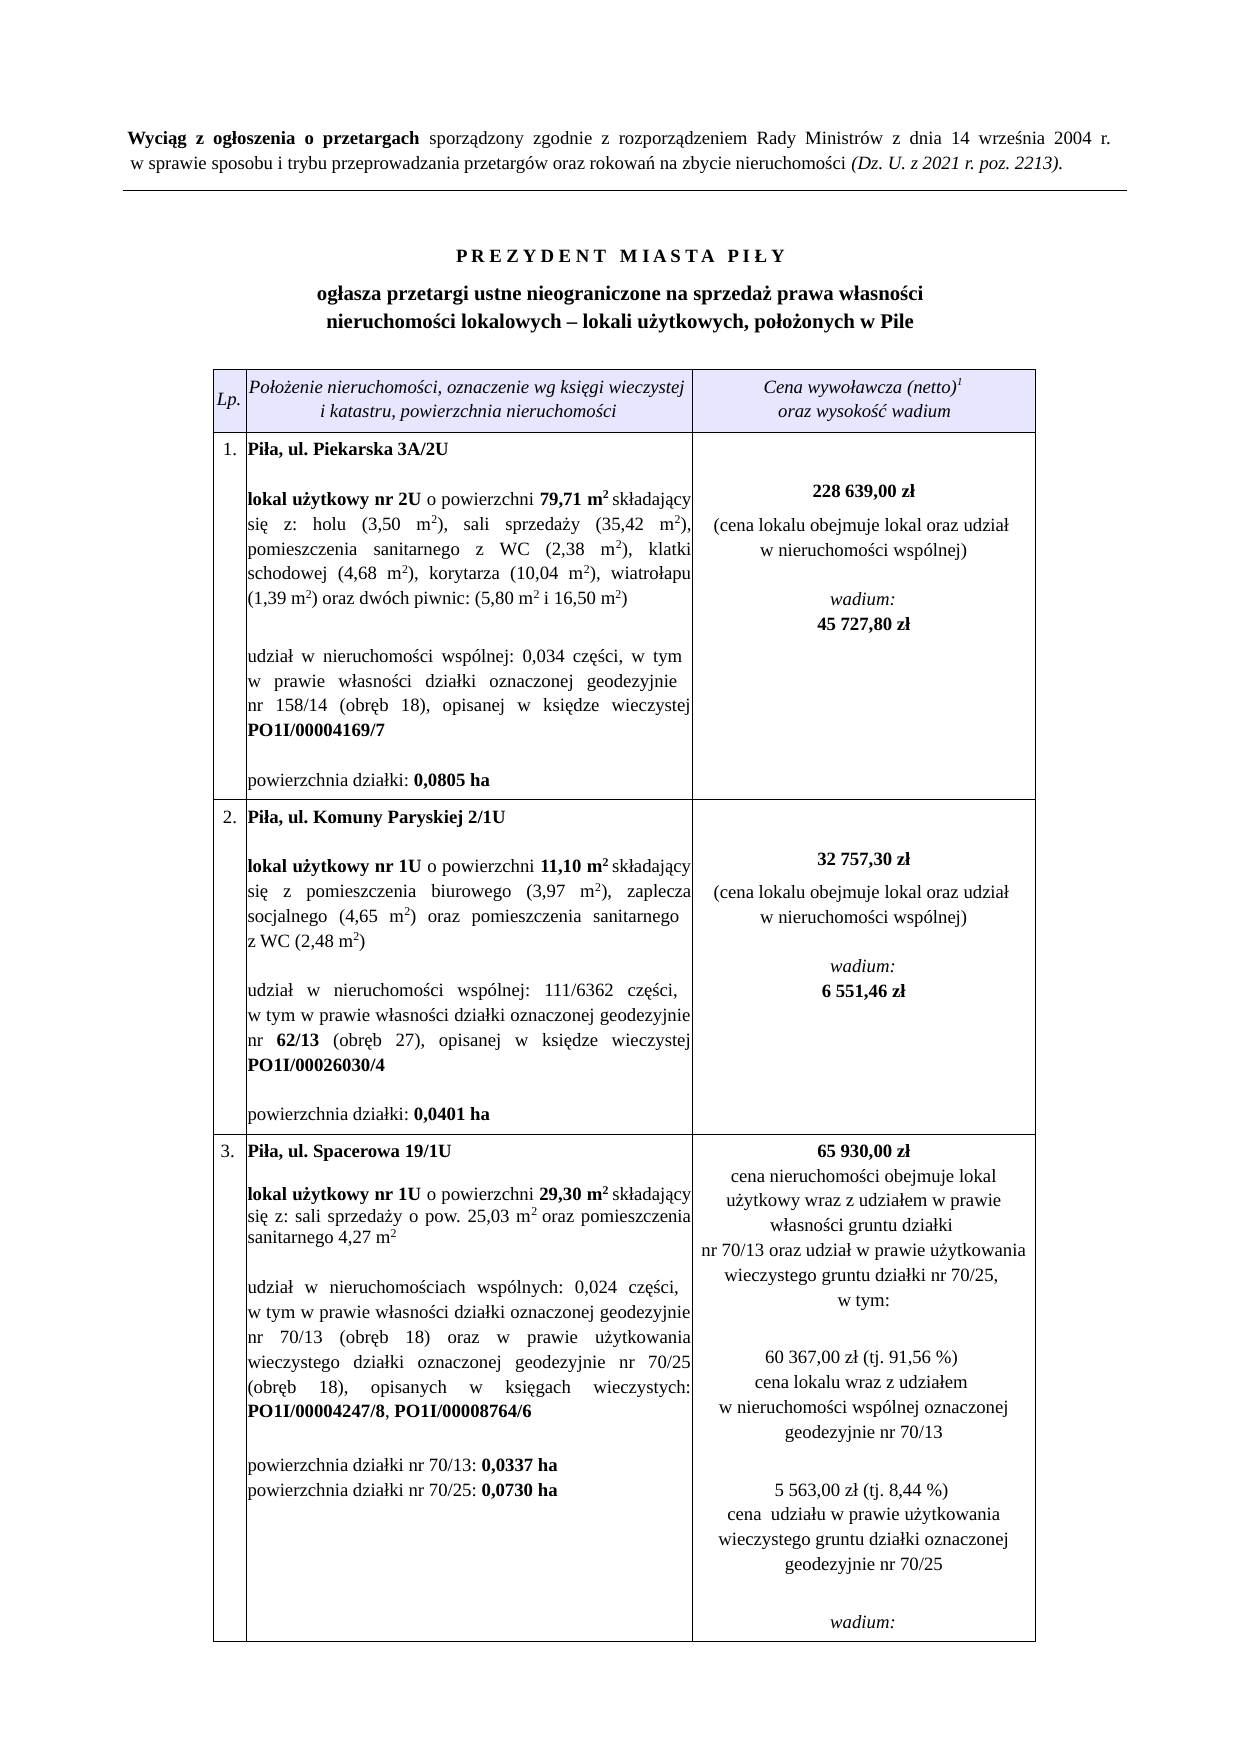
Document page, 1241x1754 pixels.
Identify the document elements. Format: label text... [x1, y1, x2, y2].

table_cell Piła, ul. Piekarska 3A/2U lokal użytkowy nr 2U o powierzchni 79,71 m2 składający się z: holu (3,50 m2), sali sprzedaży (35,42 m2), pomieszczenia sanitarnego z WC (2,38 m2), klatki schodowej (4,68 m2), korytarza (10,04 m2), wiatrołapu (1,39 m2) oraz dwóch piwnic: (5,80 m2 i 16,50 m2) udział w nieruchomości wspólnej: 0,034 części, w tym w prawie własności działki oznaczonej geodezyjnie nr 158/14 (obręb 18), opisanej w księdze wieczystej PO1I/00004169/7 powierzchnia działki: 0,0805 ha [247, 433, 692, 799]
table_cell Piła, ul. Komuny Paryskiej 2/1U lokal użytkowy nr 1U o powierzchni 11,10 m2 składający się z pomieszczenia biurowego (3,97 m2), zaplecza socjalnego (4,65 m2) oraz pomieszczenia sanitarnego z WC (2,48 m2) udział w nieruchomości wspólnej: 111/6362 części, w tym w prawie własności działki oznaczonej geodezyjnie nr 62/13 (obręb 27), opisanej w księdze wieczystej PO1I/00026030/4 powierzchnia działki: 0,0401 ha [247, 800, 692, 1133]
table_cell 65 930,00 zł cena nieruchomości obejmuje lokal użytkowy wraz z udziałem w prawie własności gruntu działki nr 70/13 oraz udział w prawie użytkowania wieczystego gruntu działki nr 70/25, w tym: 60 367,00 zł (tj. 91,56 %) cena lokalu wraz z udziałem w nieruchomości wspólnej oznaczonej geodezyjnie nr 70/13 5 563,00 zł (tj. 8,44 %) cena udziału w prawie użytkowania wieczystego gruntu działki oznaczonej geodezyjnie nr 70/25 wadium: [693, 1135, 1035, 1641]
table_header [1036, 369, 1040, 432]
table_cell [1036, 799, 1040, 1133]
table_header Lp. [214, 370, 246, 432]
table_header Wyciąg z ogłoszenia o przetargach sporządzony zgodnie z rozporządzeniem Rady Ministrów z dnia 14 września 2004 r. w sprawie sposobu i trybu przeprowadzania przetargów oraz rokowań na zbycie nieruchomości (Dz. U. z 2021 r. poz. 2213). [123, 122, 1127, 189]
table_header P R E Z Y D E N T M I A S T A P I Ł Y [193, 239, 1049, 275]
table_cell [1036, 1134, 1040, 1641]
table_cell ogłasza przetargi ustne nieograniczone na sprzedaż prawa własności nieruchomości lokalowych – lokali użytkowych, położonych w Pile [193, 275, 1049, 1647]
table_header Położenie nieruchomości, oznaczenie wg księgi wieczystej i katastru, powierzchnia nieruchomości [247, 370, 692, 432]
table_cell [1036, 432, 1040, 799]
table_cell 32 757,30 zł (cena lokalu obejmuje lokal oraz udział w nieruchomości wspólnej) wadium: 6 551,46 zł [693, 800, 1035, 1133]
table_cell 228 639,00 zł (cena lokalu obejmuje lokal oraz udział w nieruchomości wspólnej) wadium: 45 727,80 zł [693, 433, 1035, 799]
table_header Cena wywoławcza (netto)1 oraz wysokość wadium [693, 370, 1035, 432]
table_cell 2. [214, 800, 246, 1133]
table_cell 1. [214, 433, 246, 799]
table_cell 3. [214, 1135, 246, 1641]
table_cell Piła, ul. Spacerowa 19/1U lokal użytkowy nr 1U o powierzchni 29,30 m2 składający się z: sali sprzedaży o pow. 25,03 m2 oraz pomieszczenia sanitarnego 4,27 m2 udział w nieruchomościach wspólnych: 0,024 części, w tym w prawie własności działki oznaczonej geodezyjnie nr 70/13 (obręb 18) oraz w prawie użytkowania wieczystego działki oznaczonej geodezyjnie nr 70/25 (obręb 18), opisanych w księgach wieczystych: PO1I/00004247/8, PO1I/00008764/6 powierzchnia działki nr 70/13: 0,0337 ha powierzchnia działki nr 70/25: 0,0730 ha [247, 1135, 692, 1641]
